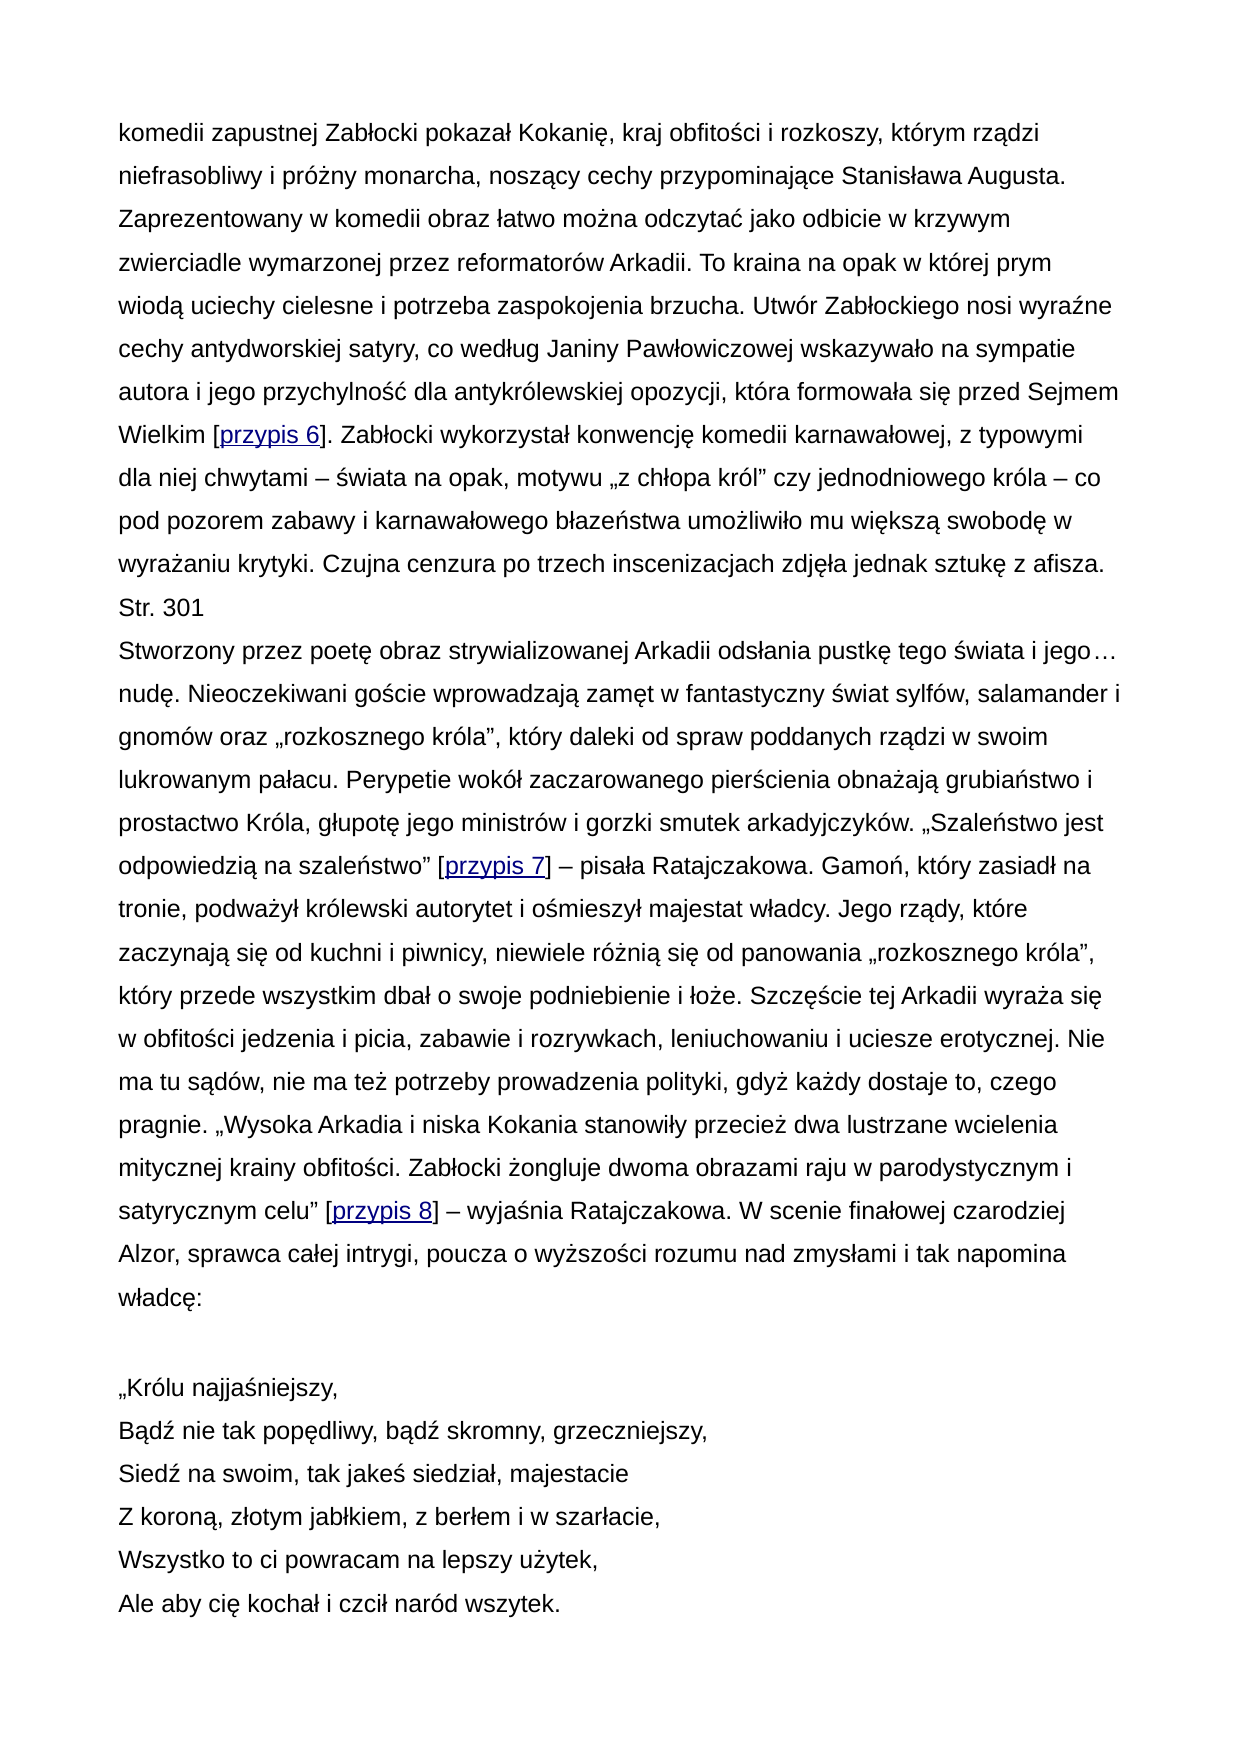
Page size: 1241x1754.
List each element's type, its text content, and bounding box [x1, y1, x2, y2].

text Ale aby cię kochał i czcił naród wszytek. [118, 1588, 1122, 1617]
text komedii zapustnej Zabłocki pokazał Kokanię, kraj obfitości i rozkoszy, którym rządzi niefrasobliwy i próżny monarcha, noszący cechy przypominające Stanisława Augusta. Zaprezentowany w komedii obraz łatwo można odczytać jako odbicie w krzywym zwierciadle wymarzonej przez reformatorów Arkadii. To kraina na opak w której prym wiodą uciechy cielesne i potrzeba zaspokojenia brzucha. Utwór Zabłockiego nosi wyraźne cechy antydworskiej satyry, co według Janiny Pawłowiczowej wskazywało na sympatie autora i jego przychylność dla antykrólewskiej opozycji, która formowała się przed Sejmem Wielkim [przypis 6]. Zabłocki wykorzystał konwencję komedii karnawałowej, z typowymi dla niej chwytami – świata na opak, motywu „z chłopa król” czy jednodniowego króla – co pod pozorem zabawy i karnawałowego błazeństwa umożliwiło mu większą swobodę w wyrażaniu krytyki. Czujna cenzura po trzech inscenizacjach zdjęła jednak sztukę z afisza. [118, 118, 1122, 578]
text Str. 301 [118, 592, 1122, 621]
text Stworzony przez poetę obraz strywializowanej Arkadii odsłania pustkę tego świata i jego… nudę. Nieoczekiwani goście wprowadzają zamęt w fantastyczny świat sylfów, salamander i gnomów oraz „rozkosznego króla”, który daleki od spraw poddanych rządzi w swoim lukrowanym pałacu. Perypetie wokół zaczarowanego pierścienia obnażają grubiaństwo i prostactwo Króla, głupotę jego ministrów i gorzki smutek arkadyjczyków. „Szaleństwo jest odpowiedzią na szaleństwo” [przypis 7] – pisała Ratajczakowa. Gamoń, który zasiadł na tronie, podważył królewski autorytet i ośmieszył majestat władcy. Jego rządy, które zaczynają się od kuchni i piwnicy, niewiele różnią się od panowania „rozkosznego króla”, który przede wszystkim dbał o swoje podniebienie i łoże. Szczęście tej Arkadii wyraża się w obfitości jedzenia i picia, zabawie i rozrywkach, leniuchowaniu i uciesze erotycznej. Nie ma tu sądów, nie ma też potrzeby prowadzenia polityki, gdyż każdy dostaje to, czego pragnie. „Wysoka Arkadia i niska Kokania stanowiły przecież dwa lustrzane wcielenia mitycznej krainy obfitości. Zabłocki żongluje dwoma obrazami raju w parodystycznym i satyrycznym celu” [przypis 8] – wyjaśnia Ratajczakowa. W scenie finałowej czarodziej Alzor, sprawca całej intrygi, poucza o wyższości rozumu nad zmysłami i tak napomina władcę: [118, 636, 1122, 1311]
text Siedź na swoim, tak jakeś siedział, majestacie [118, 1459, 1122, 1488]
text Wszystko to ci powracam na lepszy użytek, [118, 1545, 1122, 1574]
text Bądź nie tak popędliwy, bądź skromny, grzeczniejszy, [118, 1416, 1122, 1445]
text Z koroną, złotym jabłkiem, z berłem i w szarłacie, [118, 1502, 1122, 1531]
text „Królu najjaśniejszy, [118, 1373, 1122, 1402]
